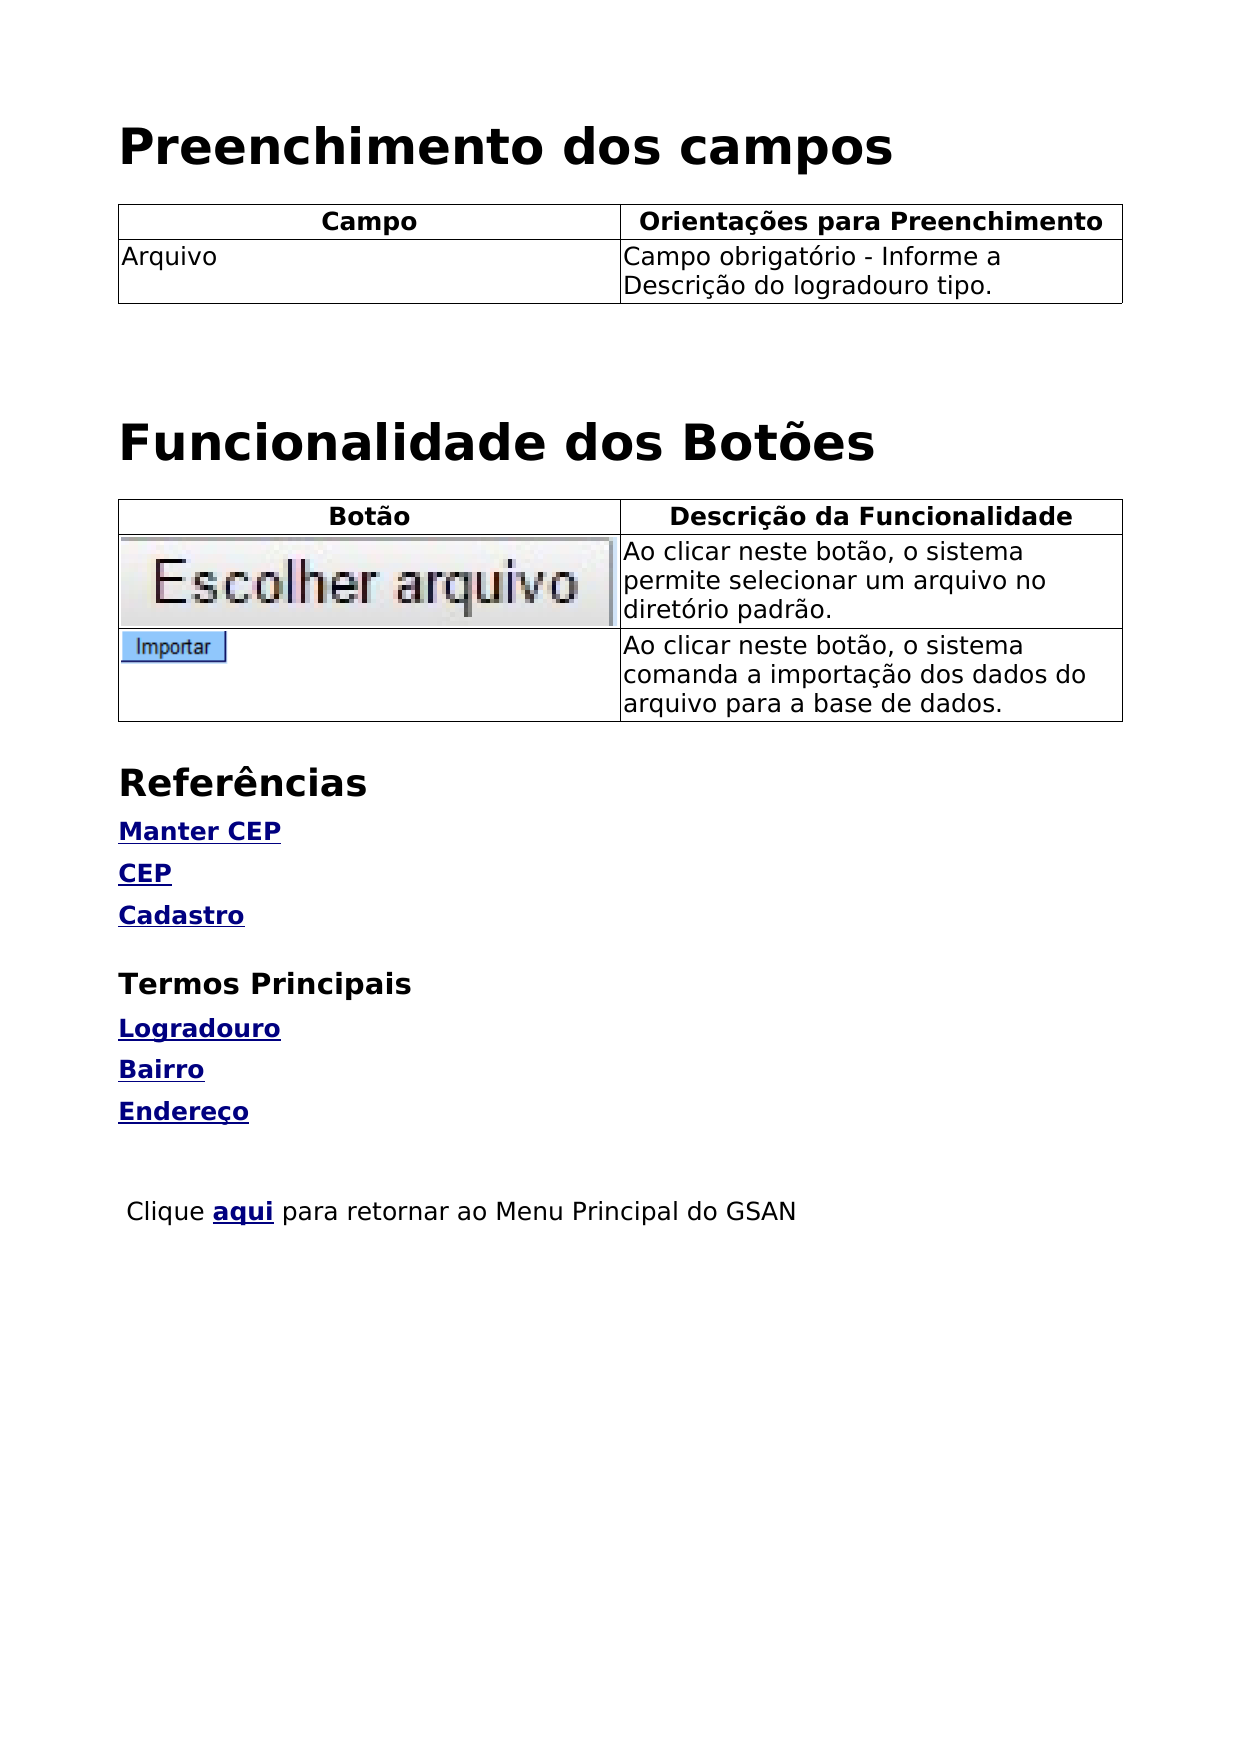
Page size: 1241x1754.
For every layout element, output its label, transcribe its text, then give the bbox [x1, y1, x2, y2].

text Endereço [118, 1097, 1122, 1126]
table_cell Ao clicar neste botão, o sistema permite selecionar um arquivo no diretório padrão. [621, 535, 1122, 628]
table_header Orientações para Preenchimento [621, 205, 1122, 239]
subtitle Termos Principais [118, 967, 1122, 1001]
table_cell Campo obrigatório - Informe a Descrição do logradouro tipo. [621, 240, 1122, 303]
picture [121, 537, 618, 626]
table_header Descrição da Funcionalidade [621, 500, 1122, 534]
table_cell Arquivo [119, 240, 620, 303]
text Logradouro [118, 1014, 1122, 1043]
text Cadastro [118, 901, 1122, 930]
subtitle Funcionalidade dos Botões [118, 414, 1122, 472]
subtitle Preenchimento dos campos [118, 118, 1122, 176]
table_cell Ao clicar neste botão, o sistema comanda a importação dos dados do arquivo para a base de dados. [621, 629, 1122, 721]
picture [121, 631, 228, 664]
text Manter CEP [118, 817, 1122, 847]
text CEP [118, 859, 1122, 888]
subtitle Referências [118, 761, 1122, 805]
text Clique aqui para retornar ao Menu Principal do GSAN [118, 1139, 1122, 1226]
table_header Campo [119, 205, 620, 239]
table_cell [119, 629, 620, 721]
table_header Botão [119, 500, 620, 534]
text Bairro [118, 1056, 1122, 1085]
